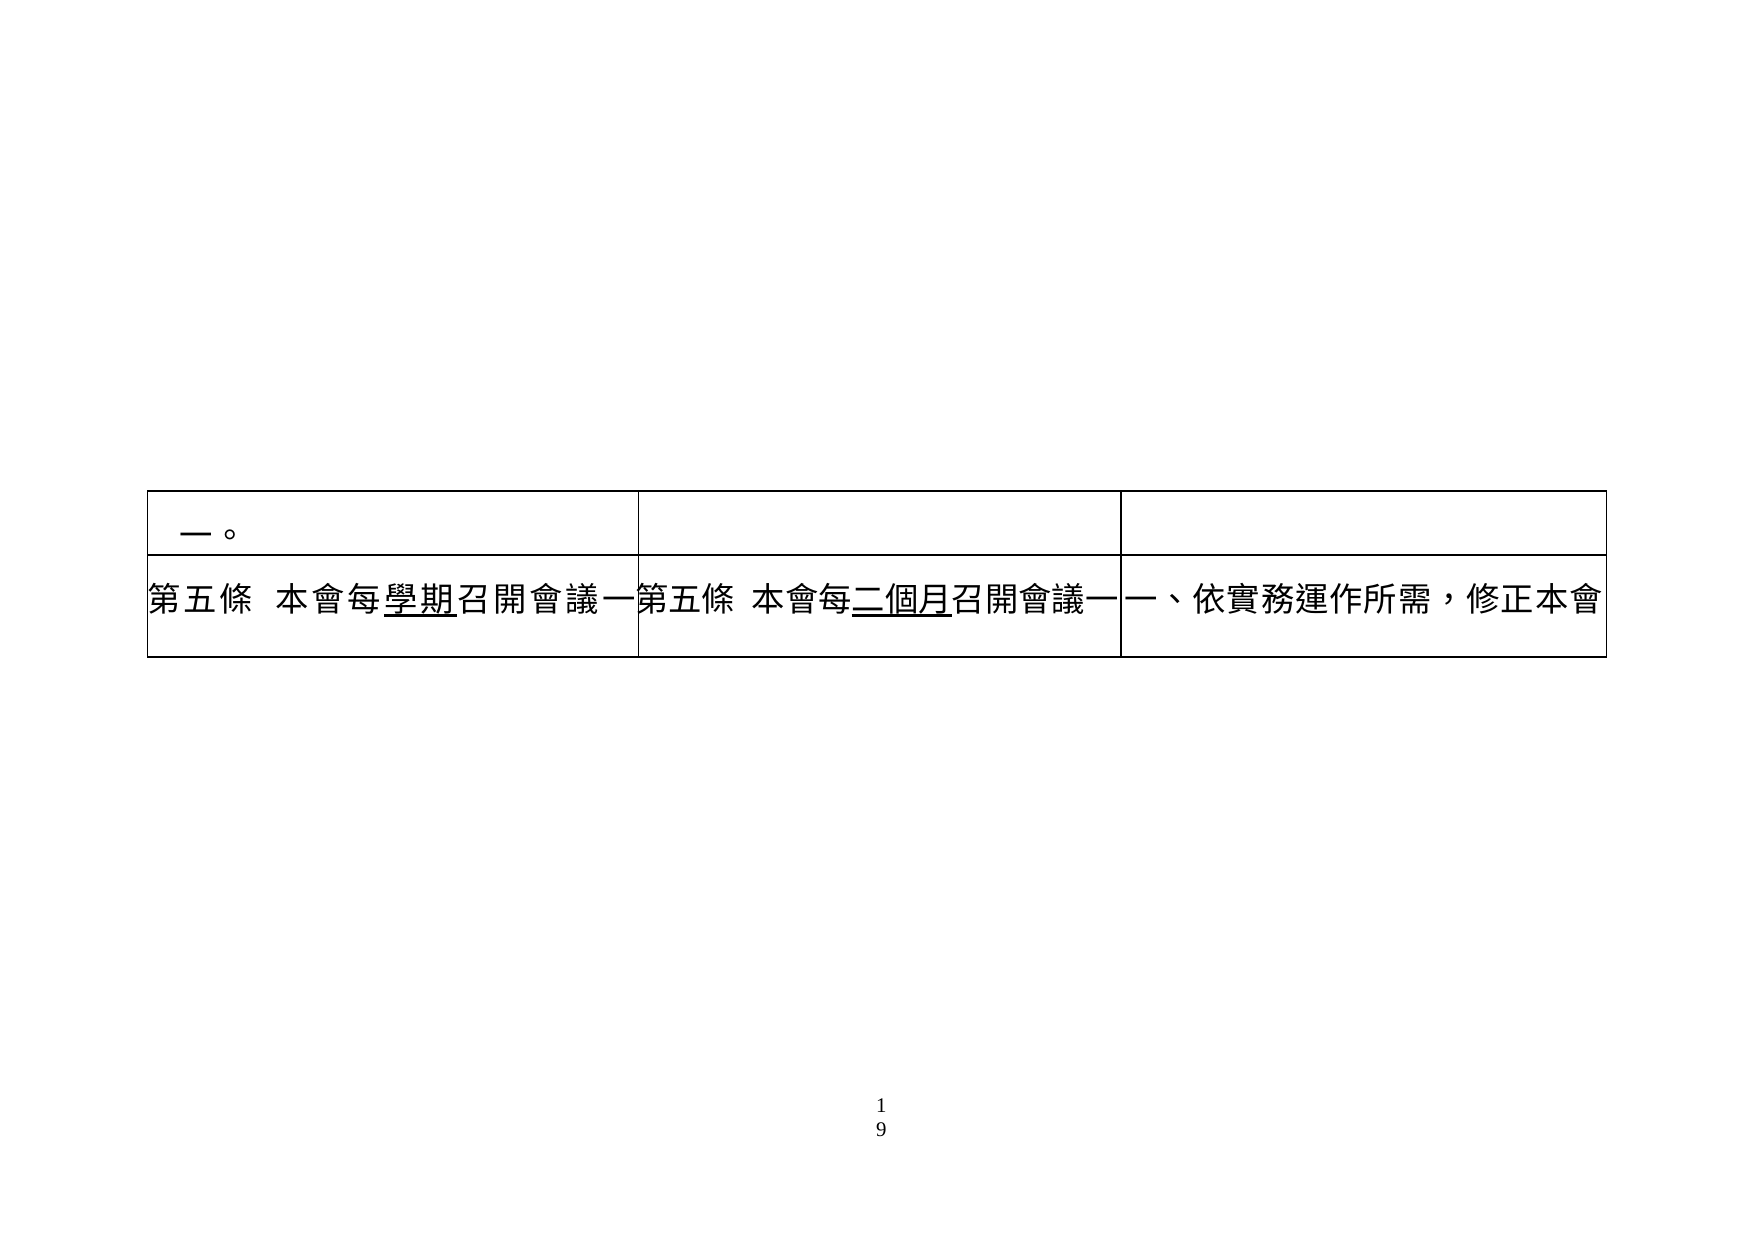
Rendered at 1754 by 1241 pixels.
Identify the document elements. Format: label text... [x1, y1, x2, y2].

table_cell 一、依實務運作所需，修正本會 [1122, 556, 1606, 656]
table_cell [1122, 492, 1606, 554]
table_cell 第五條 本會每學期召開會議一次，必要時得召開臨時會議；會議由召集人召集並擔任主席，召集人因故不能出席時，應指定委員一人為主席；如未指定，由委員互推一人為主席。 [148, 556, 638, 656]
table_cell 第三條 本會置委員十九人至二十一人，召集人由臺北市政府教育局（以下簡稱教育局）局長兼任，其餘委員由臺北市政府(以下簡稱本府)就下列人員聘（派）兼之： 一、教育學者專家。 二、家長會代表。 三、教師會代表。 四、教師工會代表。 五、教師代表。 六、社區代表。 七、弱勢族群代表。 八、教育局代表。 九、學校行政人員代表。 前項委員任期一年，任期屆滿得續聘（派）之；任期內因故出缺或有第八條情事經本府解聘(派)時，得補行遴聘（派）至原任期屆滿之日止。但以機關或團體代表身分出任者，應隨其本職進退。 第一項委員中，任一性別人數不得少於委員總數三分之一。 [148, 492, 638, 554]
table_cell 第五條 本會每二個月召開會議一次；必要時，得召開臨時會議，均由召集人召集並擔任主席。召集人因故不能出席時，應指定委員一人為主席；如未指定，由委員互推一人為主席。 [639, 556, 1120, 656]
table_cell 第三條 本會置召集人一人，由臺北市政府教育局（以下簡稱教育局）局長兼任，委員十九人至二十一人，除召集人為當然委員外，其餘委員由市長就下列人員遴聘（派）之： 一 教育學者專家。 二 家長會代表。 三 教師會代表。 四 教師工會代表。 五 教師代表。 六 社區代表。 七 弱勢族群代表。 八 教育局代表。 九 學校行政人員代表。 前項委員任期一年，任期屆滿得續聘（派）；任期內因故出缺時，應補行遴聘（派）至原任期屆滿之日止。但以機關代表身分出任者，應隨其本職進退。 第一項委員中，任一性別人數不得少於三分之一。 [639, 492, 1120, 554]
